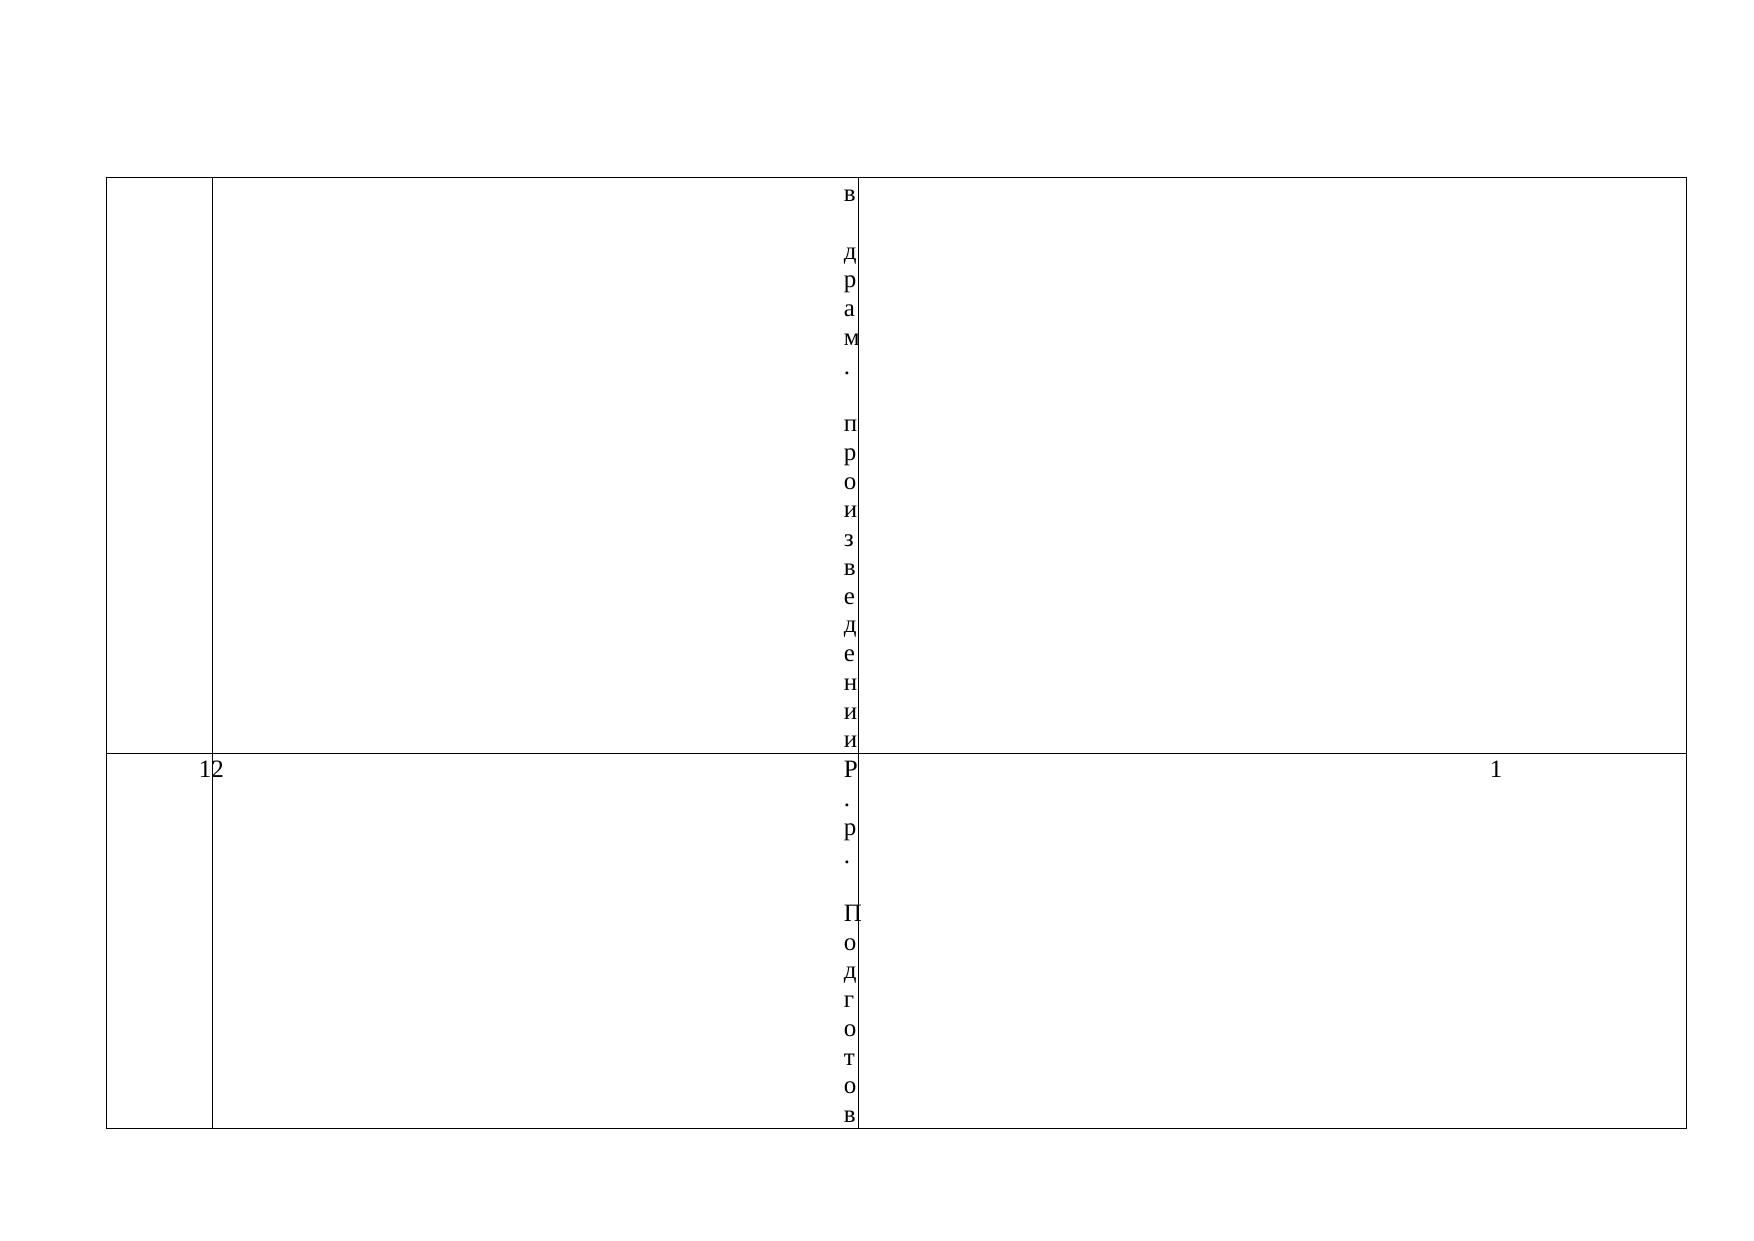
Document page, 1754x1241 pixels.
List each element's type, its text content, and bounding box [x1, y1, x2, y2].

table_cell 11 [107, 178, 212, 753]
table_cell 1 [859, 178, 1686, 753]
table_cell Анализ эпизода комедии Фонвизина «Недоросль». Основные правила классицизма в драм. произведении [213, 178, 858, 753]
table_cell Р.р. Подготовка к сочинению « Человек и история в фольклоре, древнерусской литературе и в литературе 18 в» [213, 754, 858, 1128]
table_cell 1 [859, 754, 1686, 1128]
table_cell 12 [107, 754, 212, 1128]
